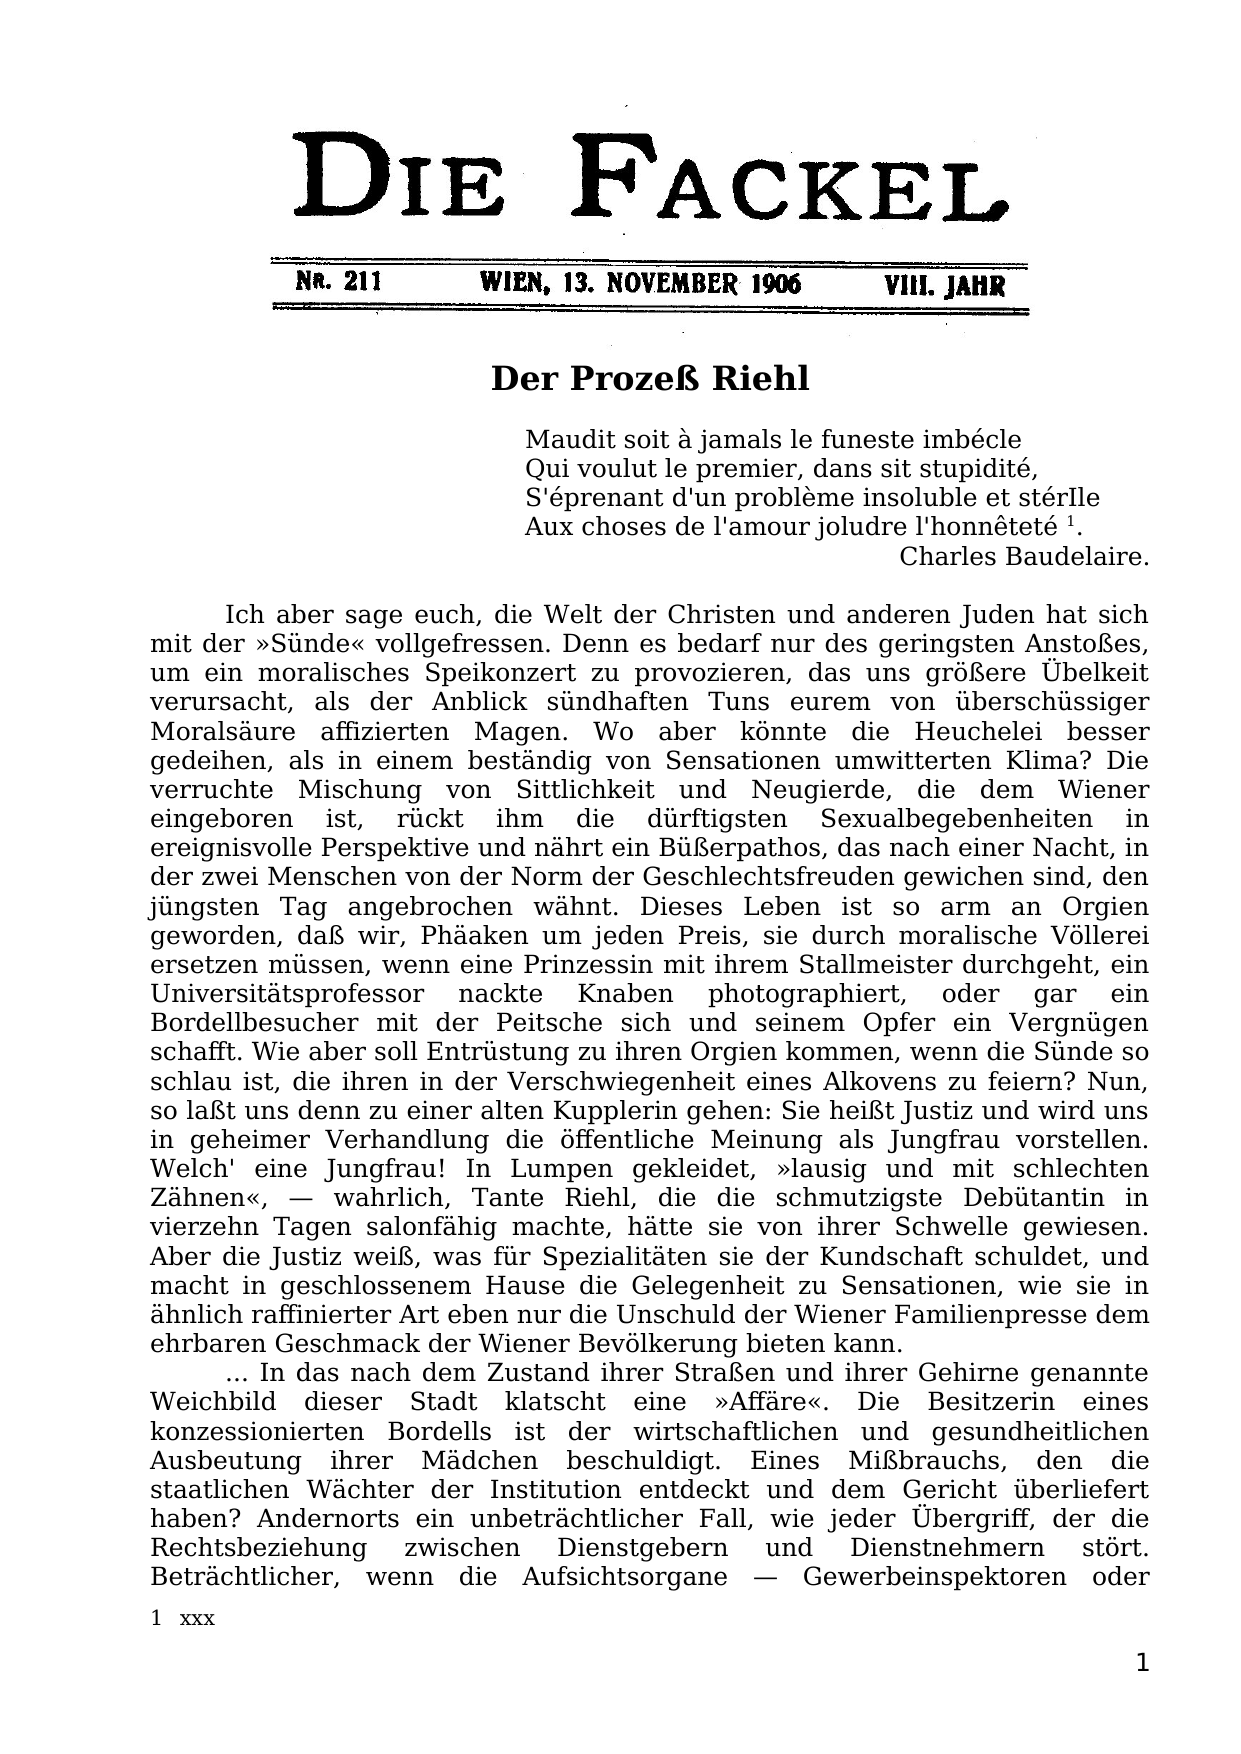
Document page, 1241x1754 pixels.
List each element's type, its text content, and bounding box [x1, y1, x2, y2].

text ... In das nach dem Zustand ihrer Straßen und ihrer Gehirne genannte Weichbild dieser Stadt klatscht eine »Affäre«. Die Besitzerin eines konzessionierten Bordells ist der wirtschaftlichen und gesundheitlichen Ausbeutung ihrer Mädchen beschuldigt. Eines Mißbrauchs, den die staatlichen Wächter der Institution entdeckt und dem Gericht überliefert haben? Andernorts ein unbeträchtlicher Fall, wie jeder Übergriff, der die Rechtsbeziehung zwischen Dienstgebern und Dienstnehmern stört. Beträchtlicher, wenn die Aufsichtsorgane — Gewerbeinspektoren oder [150, 1358, 1151, 1592]
picture [263, 104, 1037, 355]
text Qui voulut le premier, dans sit stupidité, S'éprenant d'un problème insoluble et stérIle Aux choses de l'amour joludre l'honnêteté . [525, 454, 1151, 542]
text Maudit soit à jamals le funeste imbécle [525, 398, 1151, 454]
text xxx [150, 1606, 1151, 1631]
text Der Prozeß Riehl [150, 104, 1151, 398]
text Charles Baudelaire. [150, 542, 1151, 571]
text Ich aber sage euch, die Welt der Christen und anderen Juden hat sich mit der »Sünde« vollgefressen. Denn es bedarf nur des geringsten Anstoßes, um ein moralisches Speikonzert zu provozieren, das uns größere Übelkeit verursacht, als der Anblick sündhaften Tuns eurem von überschüssiger Moralsäure affizierten Magen. Wo aber könnte die Heuchelei besser gedeihen, als in einem beständig von Sensationen umwitterten Klima? Die verruchte Mischung von Sittlichkeit und Neugierde, die dem Wiener eingeboren ist, rückt ihm die dürftigsten Sexualbegebenheiten in ereignisvolle Perspektive und nährt ein Büßerpathos, das nach einer Nacht, in der zwei Menschen von der Norm der Geschlechtsfreuden gewichen sind, den jüngsten Tag angebrochen wähnt. Dieses Leben ist so arm an Orgien geworden, daß wir, Phäaken um jeden Preis, sie durch moralische Völlerei ersetzen müssen, wenn eine Prinzessin mit ihrem Stallmeister durchgeht, ein Universitätsprofessor nackte Knaben photographiert, oder gar ein Bordellbesucher mit der Peitsche sich und seinem Opfer ein Vergnügen schafft. Wie aber soll Entrüstung zu ihren Orgien kommen, wenn die Sünde so schlau ist, die ihren in der Verschwiegenheit eines Alkovens zu feiern? Nun, so laßt uns denn zu einer alten Kupplerin gehen: Sie heißt Justiz und wird uns in geheimer Verhandlung die öffentliche Meinung als Jungfrau vorstellen. Welch' eine Jungfrau! In Lumpen gekleidet, »lausig und mit schlechten Zähnen«, — wahrlich, Tante Riehl, die die schmutzigste Debütantin in vierzehn Tagen salonfähig machte, hätte sie von ihrer Schwelle gewiesen. Aber die Justiz weiß, was für Spezialitäten sie der Kundschaft schuldet, und macht in geschlossenem Hause die Gelegenheit zu Sensationen, wie sie in ähnlich raffinierter Art eben nur die Unschuld der Wiener Familienpresse dem ehrbaren Geschmack der Wiener Bevölkerung bieten kann. [150, 600, 1151, 1358]
